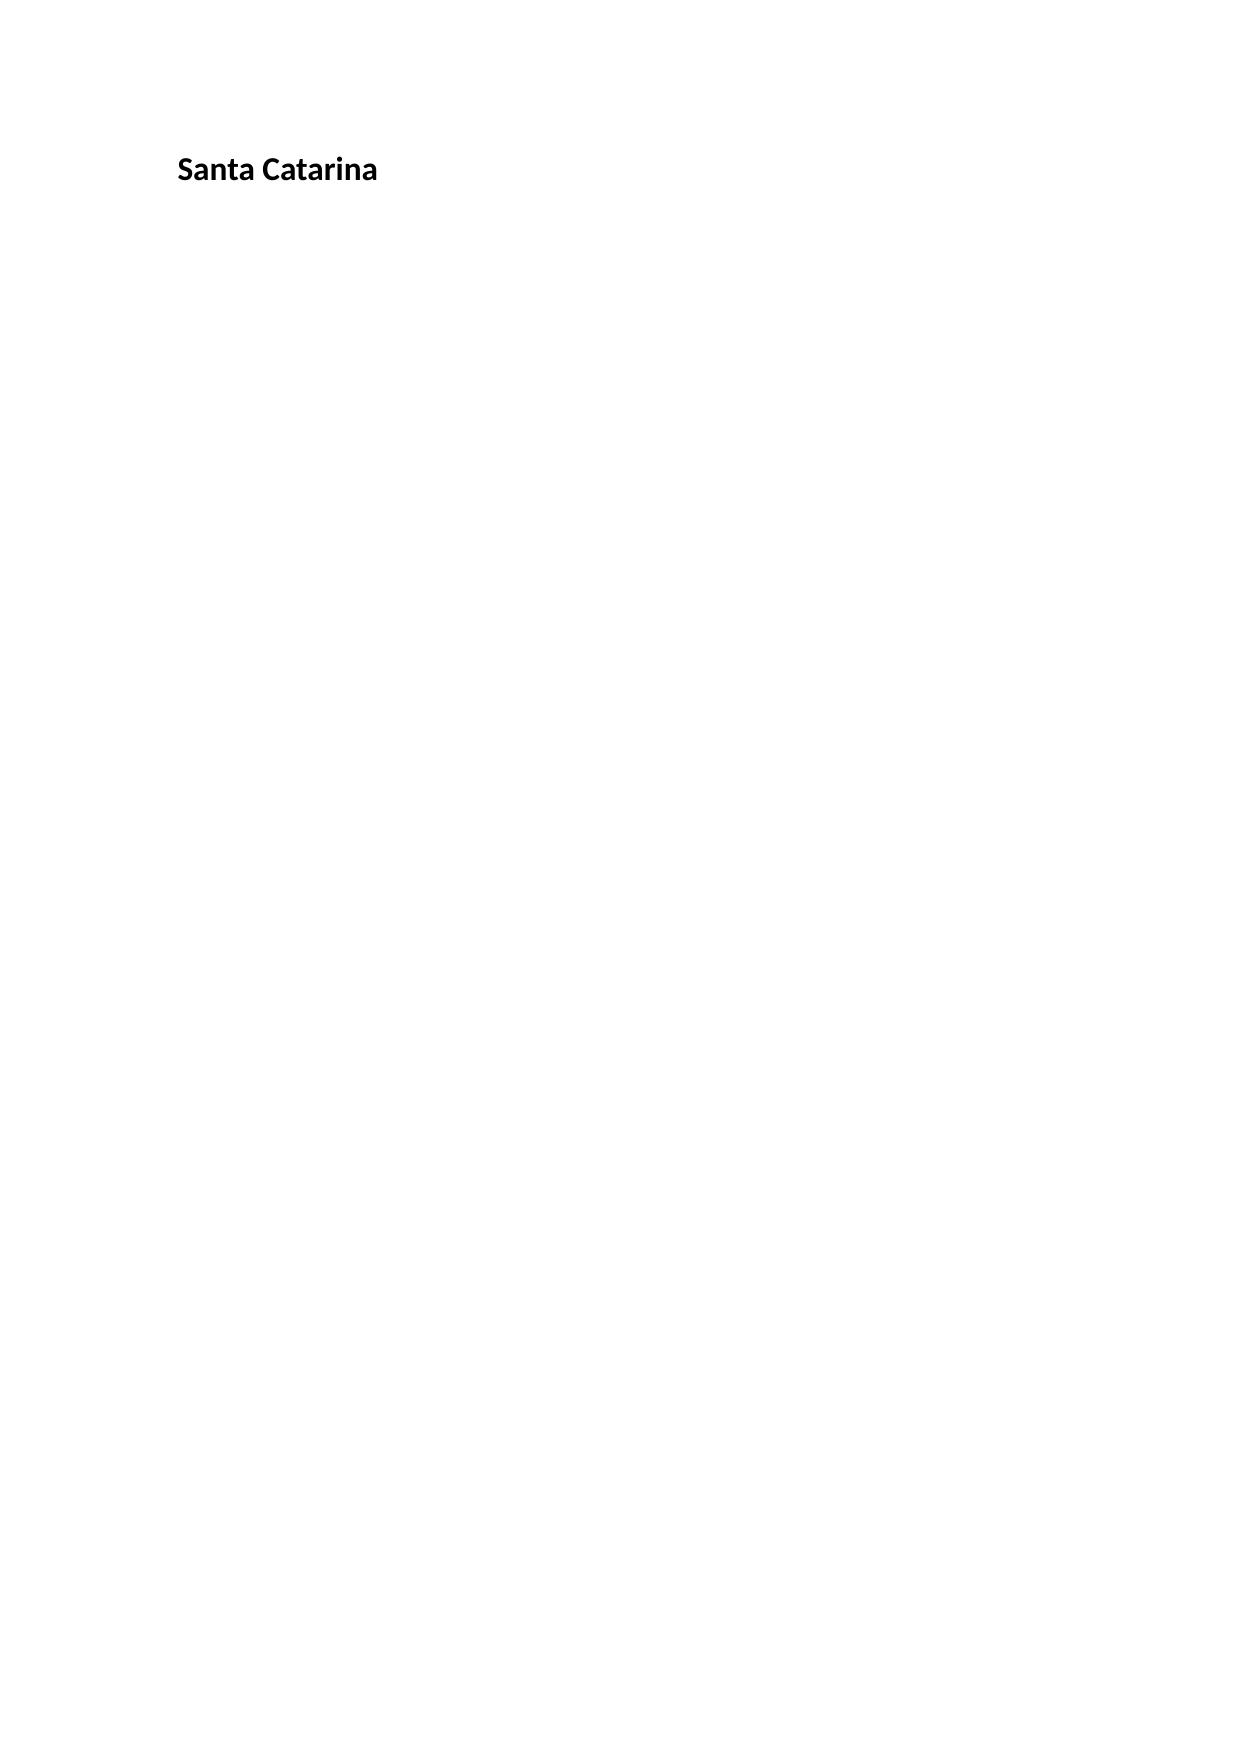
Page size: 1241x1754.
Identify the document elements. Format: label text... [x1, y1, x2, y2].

text Santa Catarina [177, 148, 1063, 188]
